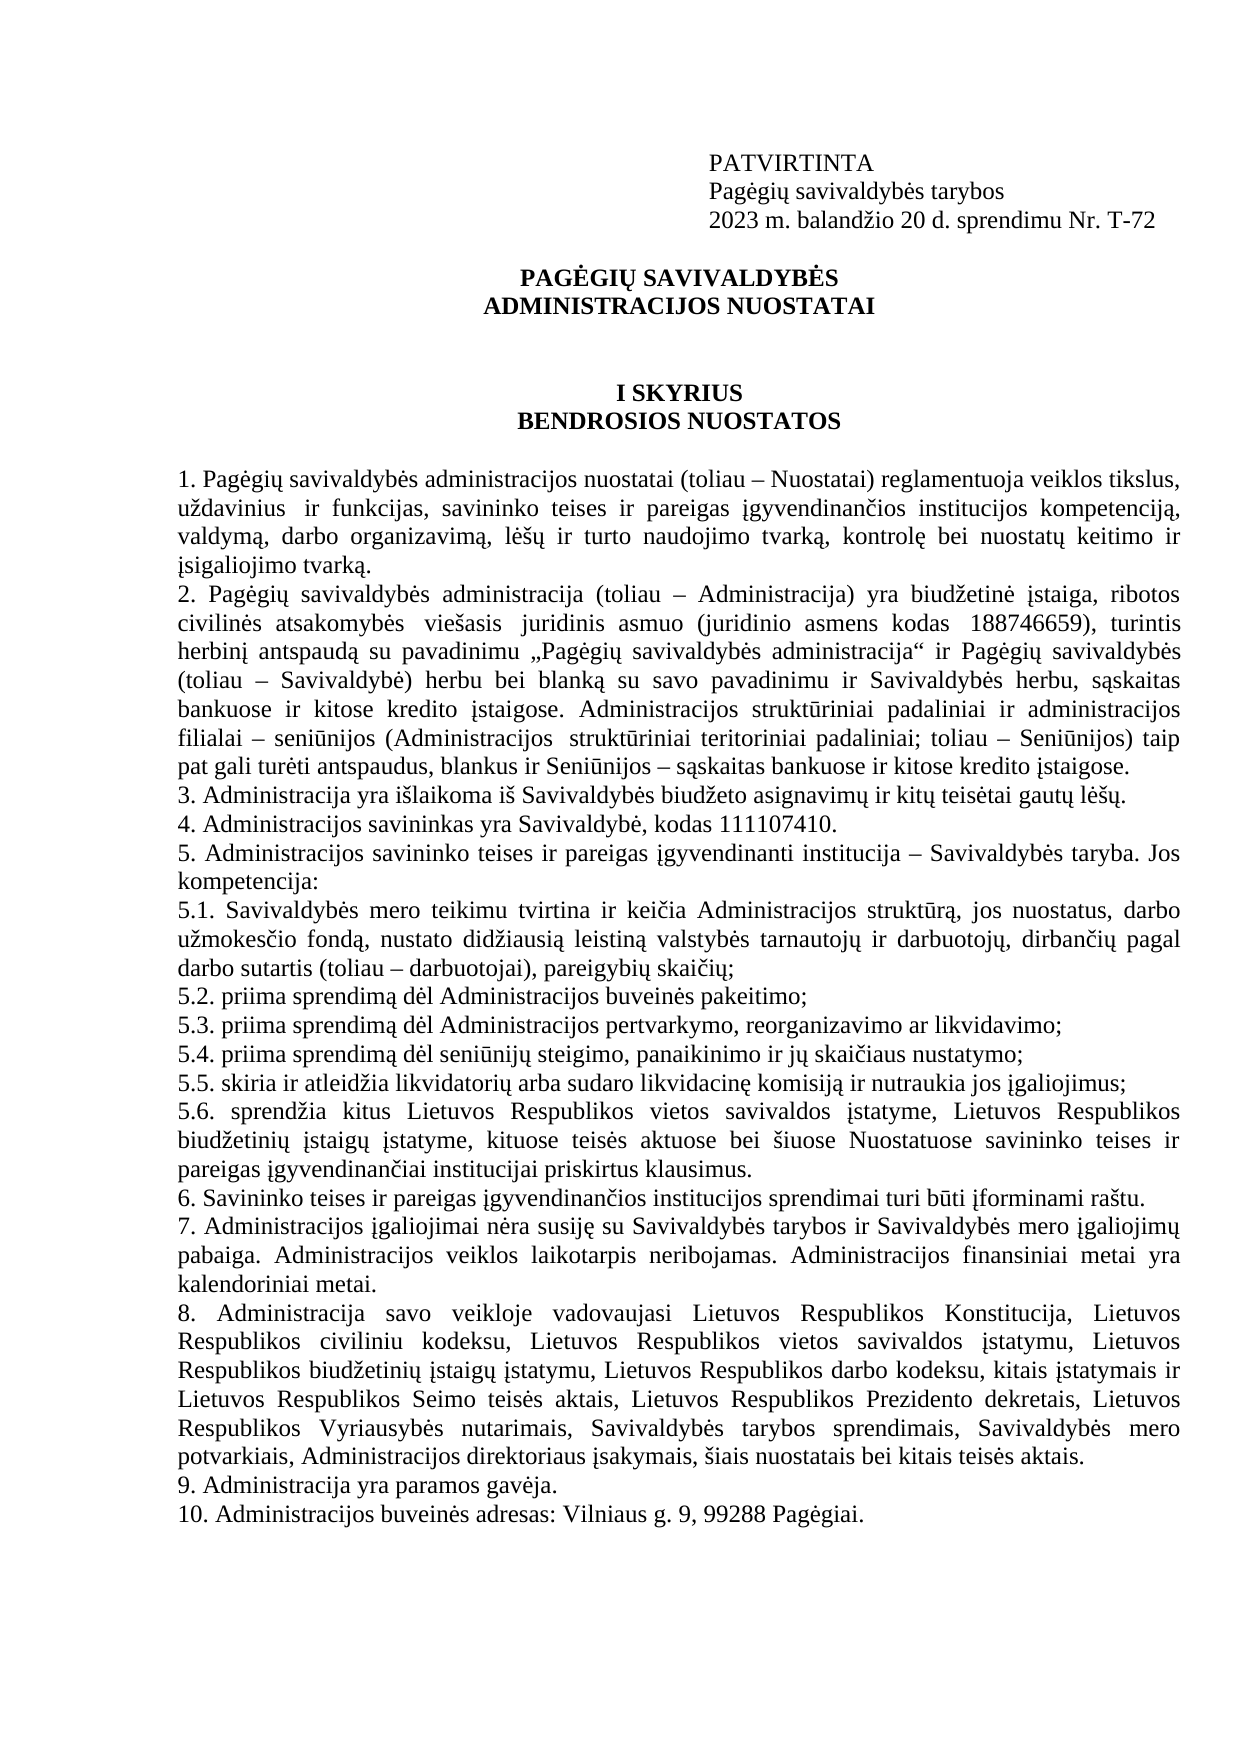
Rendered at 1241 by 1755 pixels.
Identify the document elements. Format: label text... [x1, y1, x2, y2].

text 7. Administracijos įgaliojimai nėra susiję su Savivaldybės tarybos ir Savivaldybės mero įgaliojimų pabaiga. Administracijos veiklos laikotarpis neribojamas. Administracijos finansiniai metai yra kalendoriniai metai. [177, 1211, 1181, 1298]
text 5.6. sprendžia kitus Lietuvos Respublikos vietos savivaldos įstatyme, Lietuvos Respublikos biudžetinių įstaigų įstatyme, kituose teisės aktuose bei šiuose Nuostatuose savininko teises ir pareigas įgyvendinančiai institucijai priskirtus klausimus. [177, 1096, 1181, 1183]
text 10. Administracijos buveinės adresas: Vilniaus g. 9, 99288 Pagėgiai. [177, 1499, 1181, 1528]
text 5.3. priima sprendimą dėl Administracijos pertvarkymo, reorganizavimo ar likvidavimo; [177, 1010, 1181, 1039]
text Pagėgių savivaldybės tarybos [177, 176, 1181, 205]
text 5. Administracijos savininko teises ir pareigas įgyvendinanti institucija – Savivaldybės taryba. Jos kompetencija: [177, 838, 1181, 895]
text BENDROSIOS NUOSTATOS [177, 406, 1181, 435]
text 2023 m. balandžio 20 d. sprendimu Nr. T-72 [177, 205, 1181, 234]
text 9. Administracija yra paramos gavėja. [177, 1470, 1181, 1499]
text 8. Administracija savo veikloje vadovaujasi Lietuvos Respublikos Konstitucija, Lietuvos Respublikos civiliniu kodeksu, Lietuvos Respublikos vietos savivaldos įstatymu, Lietuvos Respublikos biudžetinių įstaigų įstatymu, Lietuvos Respublikos darbo kodeksu, kitais įstatymais ir Lietuvos Respublikos Seimo teisės aktais, Lietuvos Respublikos Prezidento dekretais, Lietuvos Respublikos Vyriausybės nutarimais, Savivaldybės tarybos sprendimais, Savivaldybės mero potvarkiais, Administracijos direktoriaus įsakymais, šiais nuostatais bei kitais teisės aktais. [177, 1298, 1181, 1470]
text I SKYRIUS [177, 378, 1181, 406]
text 5.1. Savivaldybės mero teikimu tvirtina ir keičia Administracijos struktūrą, jos nuostatus, darbo užmokesčio fondą, nustato didžiausią leistiną valstybės tarnautojų ir darbuotojų, dirbančių pagal darbo sutartis (toliau – darbuotojai), pareigybių skaičių; [177, 895, 1181, 981]
text PATVIRTINTA [177, 148, 1181, 176]
text 4. Administracijos savininkas yra Savivaldybė, kodas 111107410. [177, 809, 1181, 838]
text ADMINISTRACIJOS NUOSTATAI [177, 291, 1181, 320]
text 1. Pagėgių savivaldybės administracijos nuostatai (toliau – Nuostatai) reglamentuoja veiklos tikslus, uždavinius ir funkcijas, savininko teises ir pareigas įgyvendinančios institucijos kompetenciją, valdymą, darbo organizavimą, lėšų ir turto naudojimo tvarką, kontrolę bei nuostatų keitimo ir įsigaliojimo tvarką. [177, 464, 1181, 579]
text 5.2. priima sprendimą dėl Administracijos buveinės pakeitimo; [177, 981, 1181, 1010]
text 2. Pagėgių savivaldybės administracija (toliau – Administracija) yra biudžetinė įstaiga, ribotos civilinės atsakomybės viešasis juridinis asmuo (juridinio asmens kodas 188746659), turintis herbinį antspaudą su pavadinimu „Pagėgių savivaldybės administracija“ ir Pagėgių savivaldybės (toliau – Savivaldybė) herbu bei blanką su savo pavadinimu ir Savivaldybės herbu, sąskaitas bankuose ir kitose kredito įstaigose. Administracijos struktūriniai padaliniai ir administracijos filialai – seniūnijos (Administracijos struktūriniai teritoriniai padaliniai; toliau – Seniūnijos) taip pat gali turėti antspaudus, blankus ir Seniūnijos – sąskaitas bankuose ir kitose kredito įstaigose. [177, 579, 1181, 780]
text PAGĖGIŲ SAVIVALDYBĖS [177, 263, 1181, 291]
text 3. Administracija yra išlaikoma iš Savivaldybės biudžeto asignavimų ir kitų teisėtai gautų lėšų. [177, 780, 1181, 809]
text 6. Savininko teises ir pareigas įgyvendinančios institucijos sprendimai turi būti įforminami raštu. [177, 1183, 1181, 1211]
text 5.4. priima sprendimą dėl seniūnijų steigimo, panaikinimo ir jų skaičiaus nustatymo; [177, 1039, 1181, 1068]
text 5.5. skiria ir atleidžia likvidatorių arba sudaro likvidacinę komisiją ir nutraukia jos įgaliojimus; [177, 1068, 1181, 1096]
